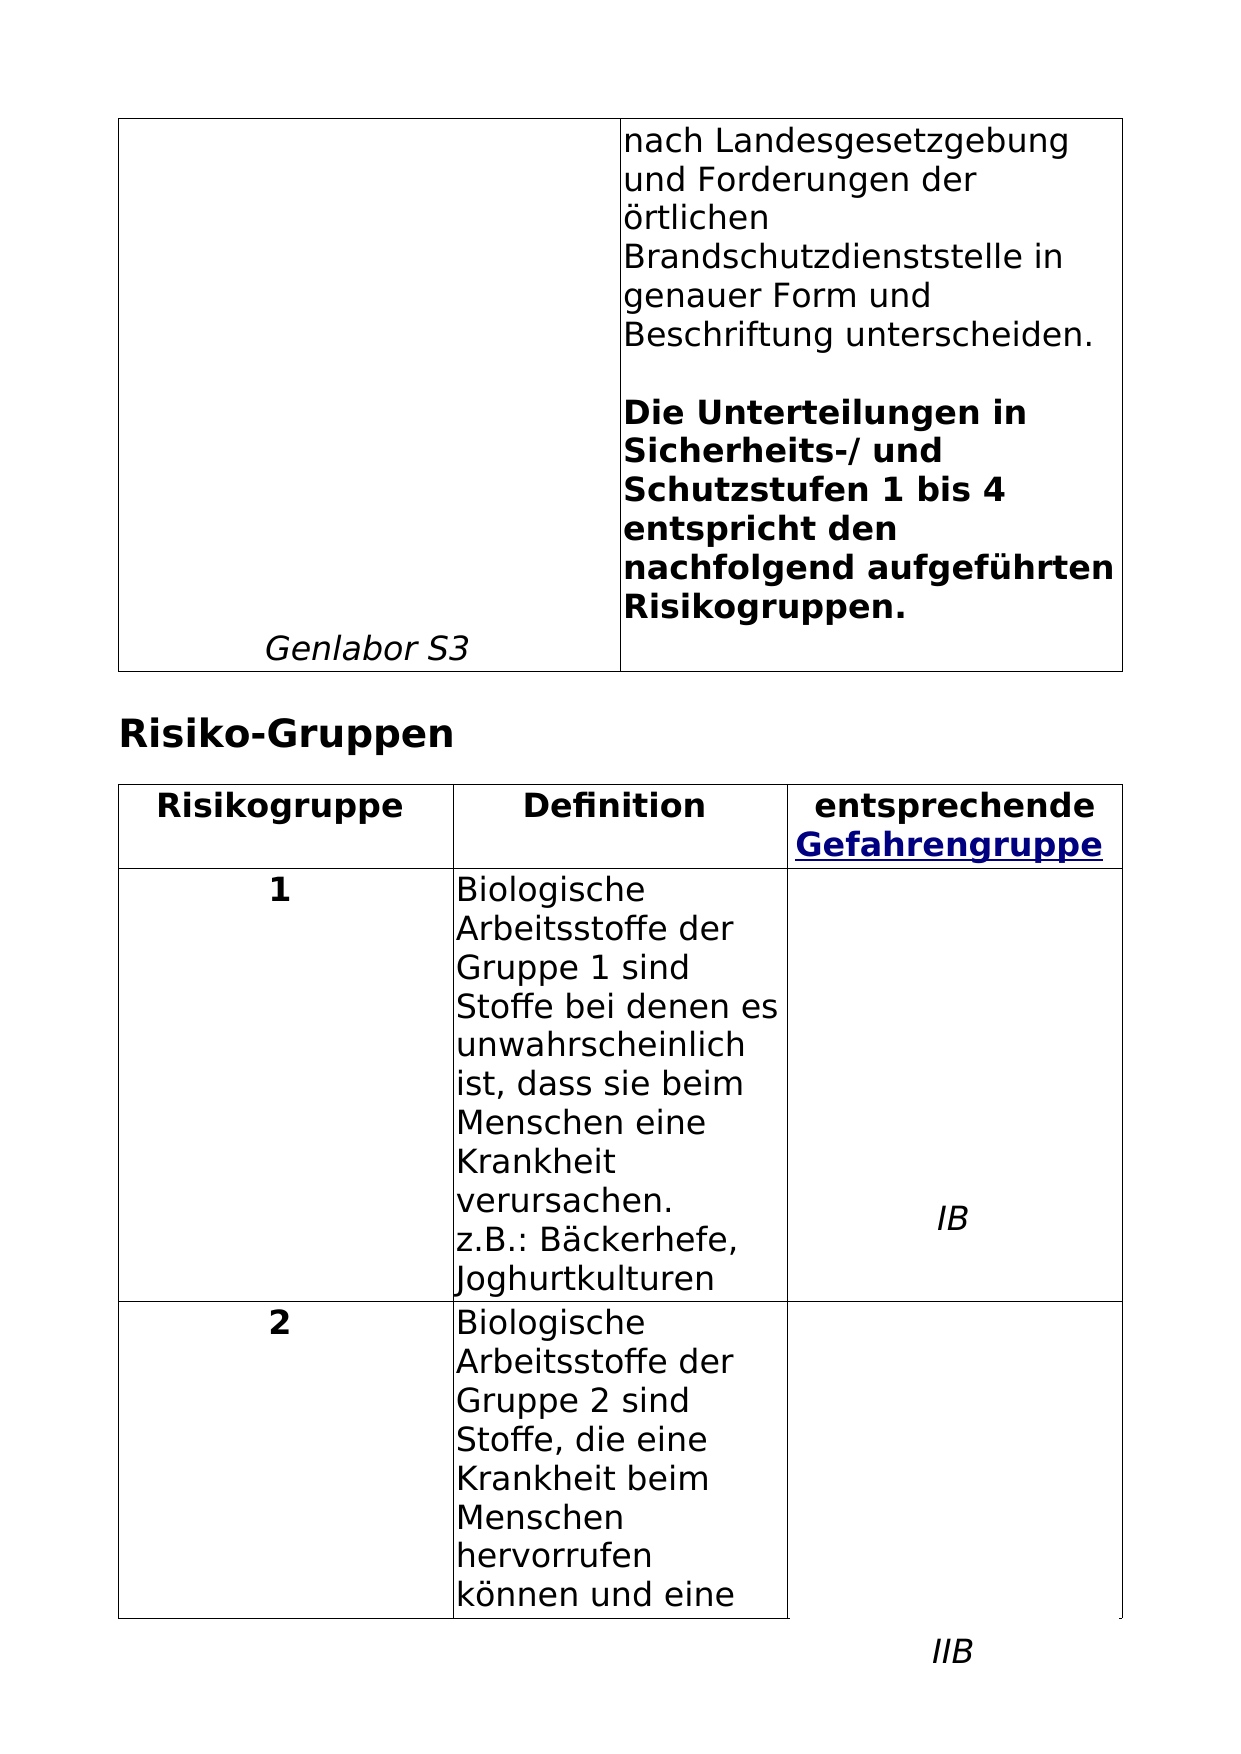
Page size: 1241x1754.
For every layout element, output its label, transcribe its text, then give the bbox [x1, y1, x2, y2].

table_header entsprechende Gefahrengruppe [788, 785, 1122, 867]
table_cell [119, 119, 620, 671]
table_cell Biologische Arbeitsstoffe der Gruppe 1 sind Stoffe bei denen es unwahrscheinlich ist, dass sie beim Menschen eine Krankheit verursachen. z.B.: Bäckerhefe, Joghurtkulturen [454, 869, 787, 1301]
table_header nach Landesgesetzgebung und Forderungen der örtlichen Brandschutzdienststelle in genauer Form und Beschriftung unterscheiden. Die Unterteilungen in Sicherheits-/ und Schutzstufen 1 bis 4 entspricht den nachfolgend aufgeführten Risikogruppen. [621, 119, 1122, 671]
table_cell [788, 869, 1122, 1301]
table_cell 2 [119, 1302, 453, 1618]
table_header Risikogruppe [119, 785, 453, 867]
table_header Definition [454, 785, 787, 867]
table_cell Biologische Arbeitsstoffe der Gruppe 2 sind Stoffe, die eine Krankheit beim Menschen hervorrufen können und eine [454, 1302, 787, 1618]
table_cell [788, 1302, 1122, 1672]
subtitle Risiko-Gruppen [118, 711, 1122, 757]
table_cell 1 [119, 869, 453, 1301]
